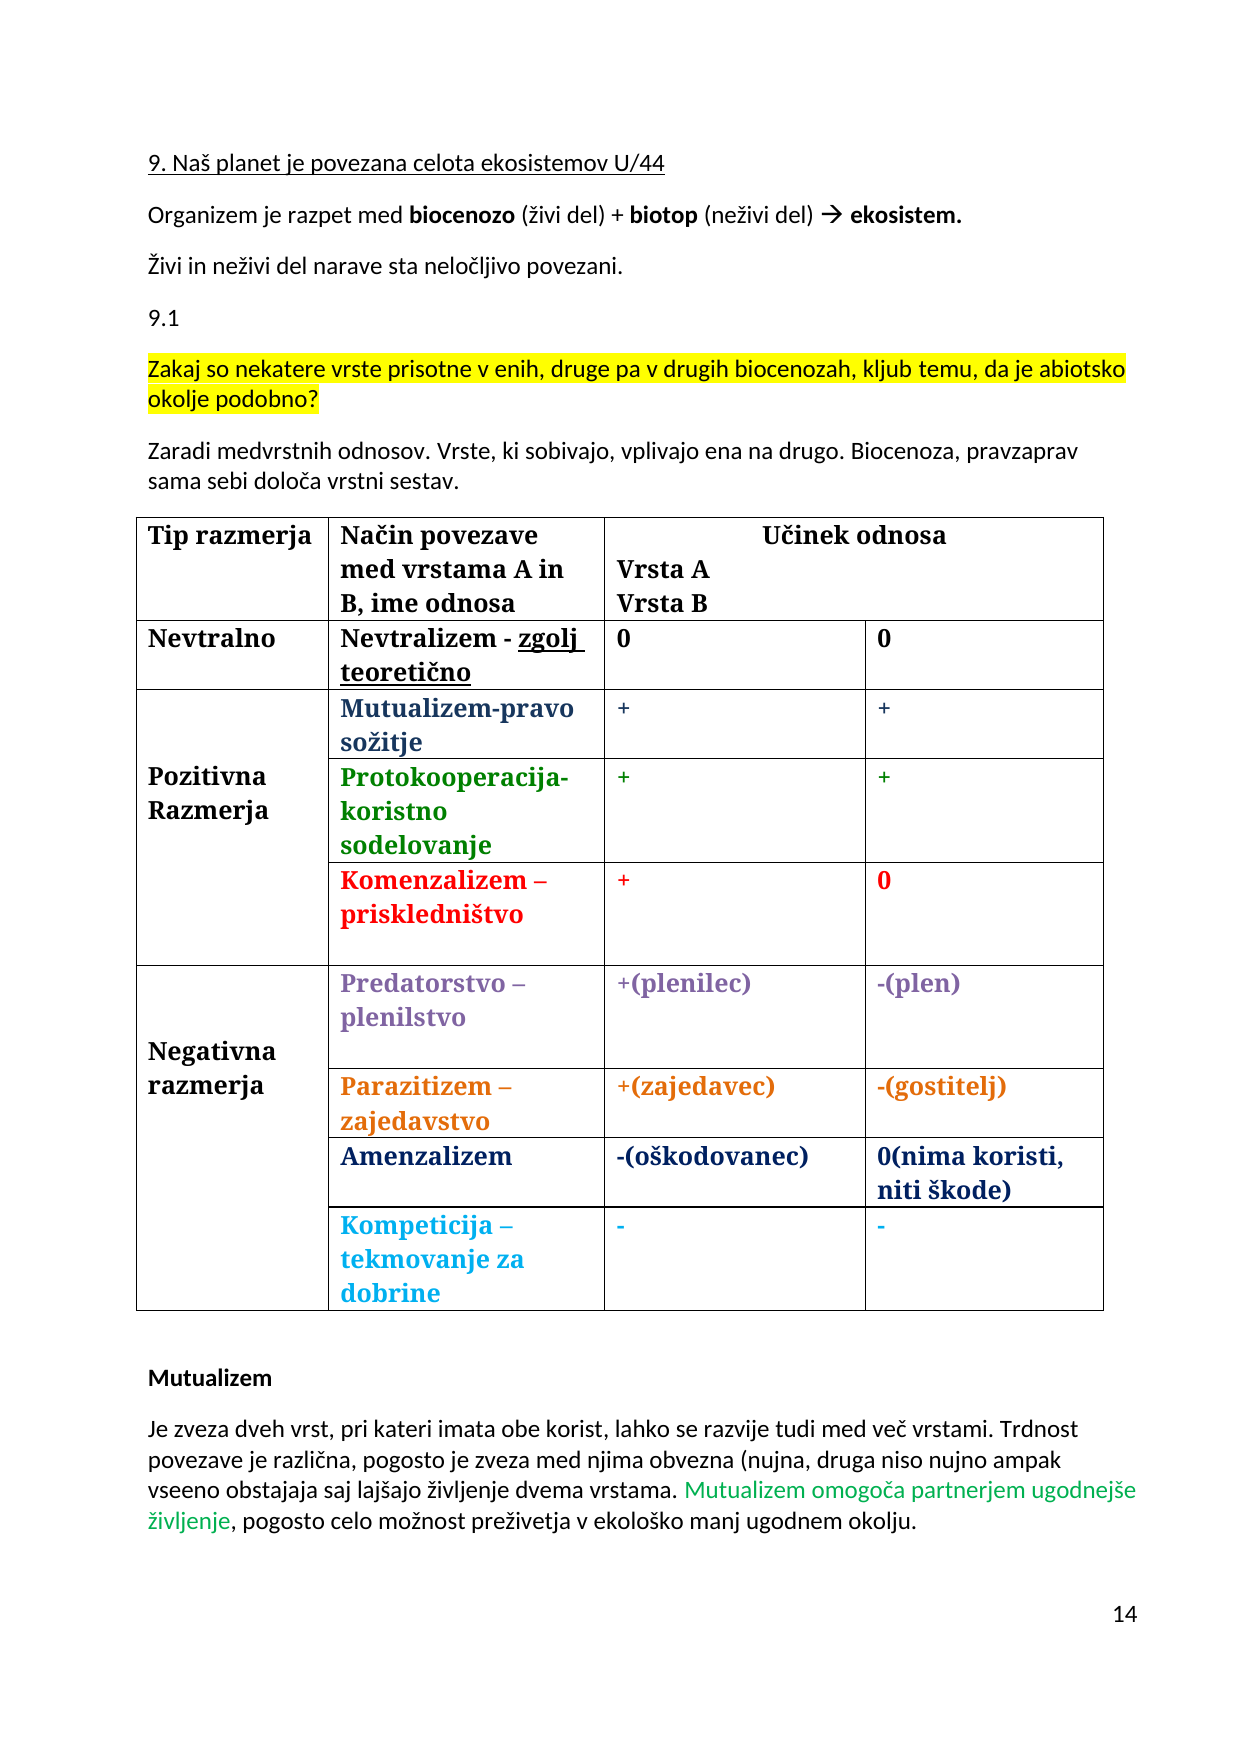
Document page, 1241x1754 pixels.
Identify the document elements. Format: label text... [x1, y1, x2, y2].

text 9. Naš planet je povezana celota ekosistemov U/44 [148, 148, 1137, 178]
text Živi in neživi del narave sta neločljivo povezani. [148, 250, 1137, 281]
table_cell 0 [866, 863, 1103, 965]
table_cell - [605, 1208, 865, 1309]
table_cell Amenzalizem [329, 1138, 604, 1206]
table_cell Predatorstvo – plenilstvo [329, 966, 604, 1068]
table_cell Pozitivna Razmerja [137, 690, 328, 965]
table_cell 0(nima koristi, niti škode) [866, 1138, 1103, 1206]
table_cell -(plen) [866, 966, 1103, 1068]
table_cell -(gostitelj) [866, 1069, 1103, 1137]
text 9.1 [148, 302, 1137, 332]
table_header Učinek odnosa Vrsta A Vrsta B [605, 518, 1103, 620]
text Je zveza dveh vrst, pri kateri imata obe korist, lahko se razvije tudi med več vrstami. Trdnost povezave je različna, pogosto je zveza med njima obvezna (nujna, druga niso nujno ampak vseeno obstajaja saj lajšajo življenje dvema vrstama. Mutualizem omogoča partnerjem ugodnejše življenje, pogosto celo možnost preživetja v ekološko manj ugodnem okolju. [148, 1413, 1137, 1535]
table_cell +(plenilec) [605, 966, 865, 1068]
table_cell Komenzalizem – priskledništvo [329, 863, 604, 965]
table_cell Mutualizem-pravo sožitje [329, 690, 604, 758]
table_cell Parazitizem – zajedavstvo [329, 1069, 604, 1137]
table_cell Nevtralno [137, 621, 328, 689]
table_cell Protokooperacija-koristno sodelovanje [329, 759, 604, 862]
table_cell + [605, 690, 865, 758]
table_cell +(zajedavec) [605, 1069, 865, 1137]
table_cell + [866, 759, 1103, 862]
table_cell + [866, 690, 1103, 758]
text Organizem je razpet med biocenozo (živi del) + biotop (neživi del)  ekosistem. [148, 199, 1137, 229]
table_cell 0 [605, 621, 865, 689]
text Mutualizem [148, 1362, 1137, 1392]
table_cell Kompeticija – tekmovanje za dobrine [329, 1208, 604, 1309]
table_cell - [866, 1208, 1103, 1309]
table_cell -(oškodovanec) [605, 1138, 865, 1206]
table_header Način povezave med vrstama A in B, ime odnosa [329, 518, 604, 620]
table_header Tip razmerja [137, 518, 328, 620]
table_cell 0 [866, 621, 1103, 689]
table_cell Negativna razmerja [137, 966, 328, 1309]
table_cell + [605, 863, 865, 965]
text Zakaj so nekatere vrste prisotne v enih, druge pa v drugih biocenozah, kljub temu, da je abiotsko okolje podobno? [148, 353, 1137, 414]
table_cell Nevtralizem - zgolj teoretično [329, 621, 604, 689]
text Zaradi medvrstnih odnosov. Vrste, ki sobivajo, vplivajo ena na drugo. Biocenoza, pravzaprav sama sebi določa vrstni sestav. [148, 435, 1137, 496]
table_cell + [605, 759, 865, 862]
